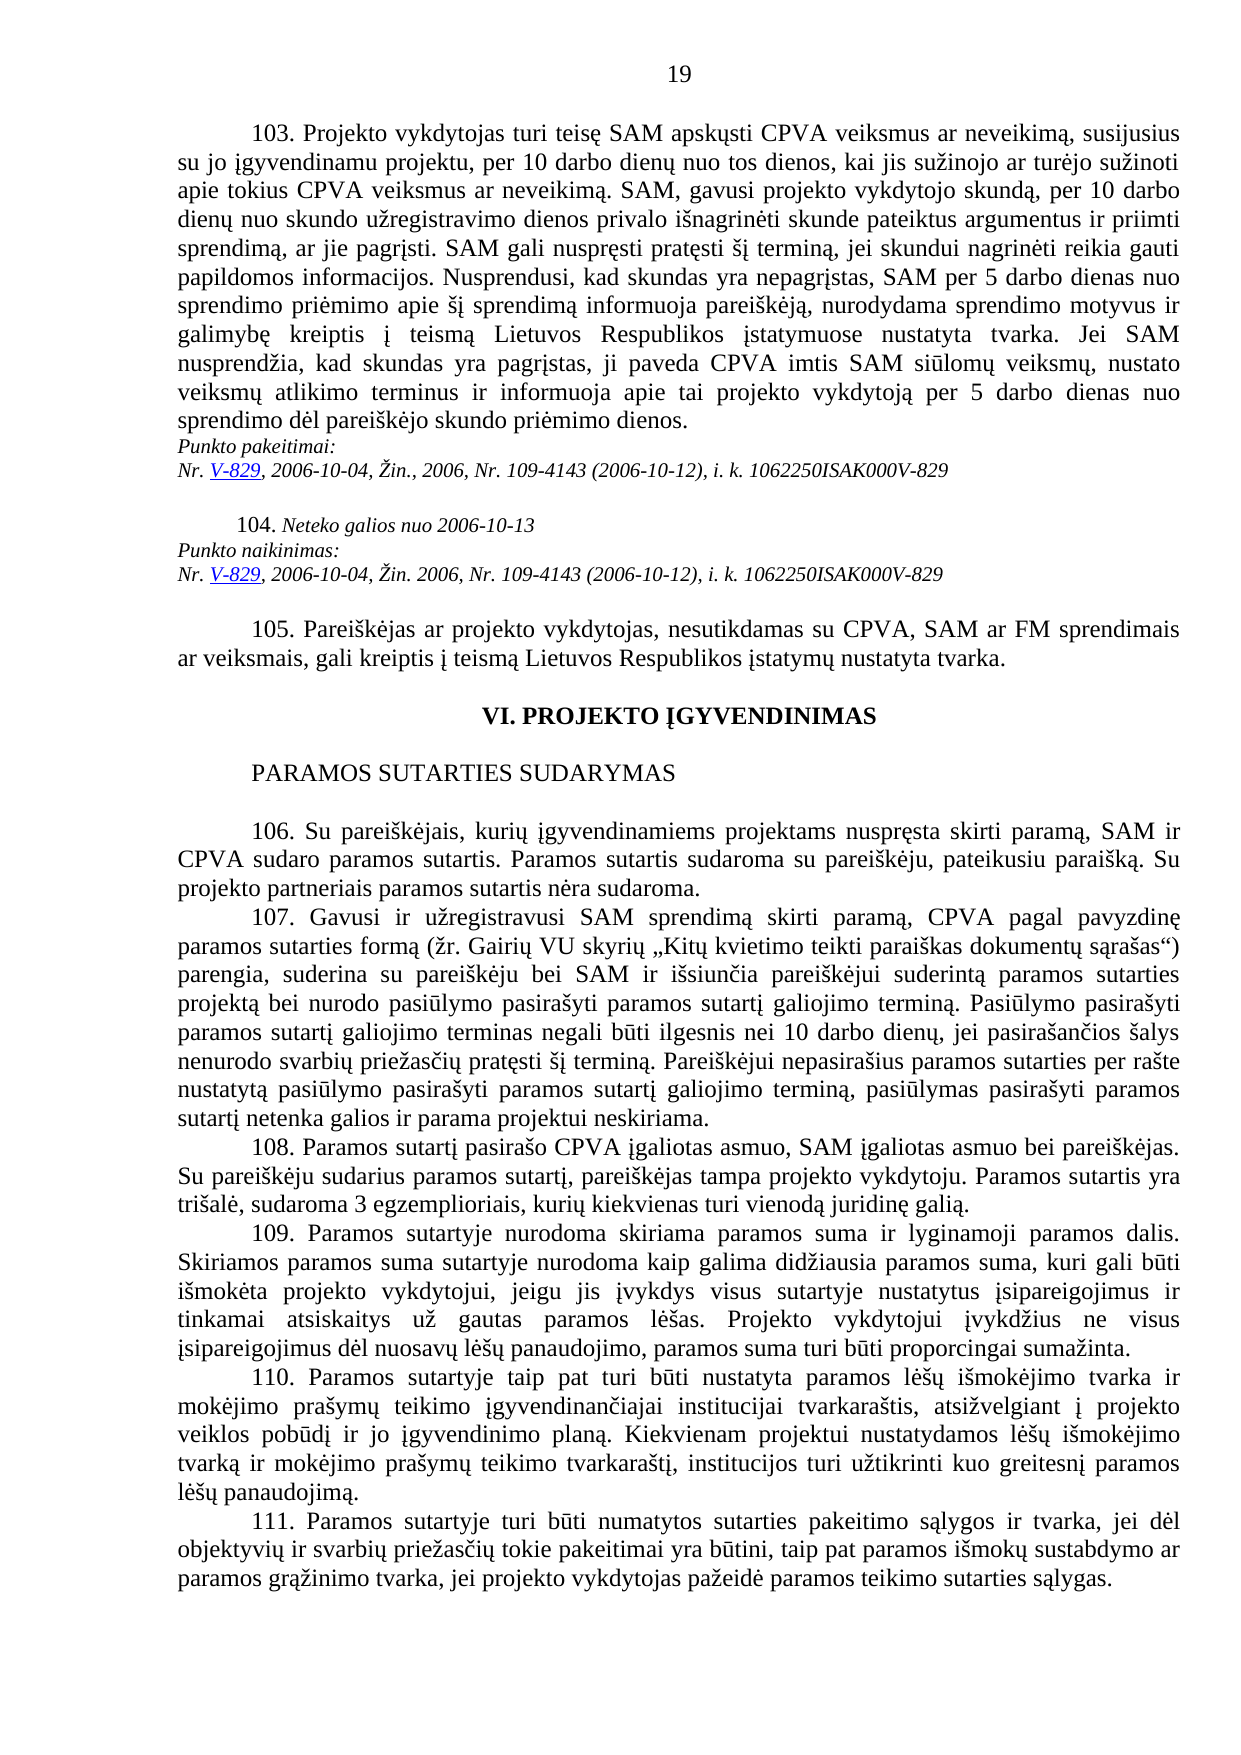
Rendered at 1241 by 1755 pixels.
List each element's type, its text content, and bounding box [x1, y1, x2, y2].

text Punkto pakeitimai: [177, 434, 1181, 458]
text 109. Paramos sutartyje nurodoma skiriama paramos suma ir lyginamoji paramos dalis. Skiriamos paramos suma sutartyje nurodoma kaip galima didžiausia paramos suma, kuri gali būti išmokėta projekto vykdytojui, jeigu jis įvykdys visus sutartyje nustatytus įsipareigojimus ir tinkamai atsiskaitys už gautas paramos lėšas. Projekto vykdytojui įvykdžius ne visus įsipareigojimus dėl nuosavų lėšų panaudojimo, paramos suma turi būti proporcingai sumažinta. [177, 1218, 1181, 1362]
text 105. Pareiškėjas ar projekto vykdytojas, nesutikdamas su CPVA, SAM ar FM sprendimais ar veiksmais, gali kreiptis į teismą Lietuvos Respublikos įstatymų nustatyta tvarka. [177, 614, 1181, 672]
text 103. Projekto vykdytojas turi teisę SAM apskųsti CPVA veiksmus ar neveikimą, susijusius su jo įgyvendinamu projektu, per 10 darbo dienų nuo tos dienos, kai jis sužinojo ar turėjo sužinoti apie tokius CPVA veiksmus ar neveikimą. SAM, gavusi projekto vykdytojo skundą, per 10 darbo dienų nuo skundo užregistravimo dienos privalo išnagrinėti skunde pateiktus argumentus ir priimti sprendimą, ar jie pagrįsti. SAM gali nuspręsti pratęsti šį terminą, jei skundui nagrinėti reikia gauti papildomos informacijos. Nusprendusi, kad skundas yra nepagrįstas, SAM per 5 darbo dienas nuo sprendimo priėmimo apie šį sprendimą informuoja pareiškėją, nurodydama sprendimo motyvus ir galimybę kreiptis į teismą Lietuvos Respublikos įstatymuose nustatyta tvarka. Jei SAM nusprendžia, kad skundas yra pagrįstas, ji paveda CPVA imtis SAM siūlomų veiksmų, nustato veiksmų atlikimo terminus ir informuoja apie tai projekto vykdytoją per 5 darbo dienas nuo sprendimo dėl pareiškėjo skundo priėmimo dienos. [177, 118, 1181, 434]
text Nr. V-829, 2006-10-04, Žin., 2006, Nr. 109-4143 (2006-10-12), i. k. 1062250ISAK000V-829 [177, 458, 1181, 482]
text 110. Paramos sutartyje taip pat turi būti nustatyta paramos lėšų išmokėjimo tvarka ir mokėjimo prašymų teikimo įgyvendinančiajai institucijai tvarkaraštis, atsižvelgiant į projekto veiklos pobūdį ir jo įgyvendinimo planą. Kiekvienam projektui nustatydamos lėšų išmokėjimo tvarką ir mokėjimo prašymų teikimo tvarkaraštį, institucijos turi užtikrinti kuo greitesnį paramos lėšų panaudojimą. [177, 1362, 1181, 1506]
text 106. Su pareiškėjais, kurių įgyvendinamiems projektams nuspręsta skirti paramą, SAM ir CPVA sudaro paramos sutartis. Paramos sutartis sudaroma su pareiškėju, pateikusiu paraišką. Su projekto partneriais paramos sutartis nėra sudaroma. [177, 816, 1181, 902]
text 107. Gavusi ir užregistravusi SAM sprendimą skirti paramą, CPVA pagal pavyzdinę paramos sutarties formą (žr. Gairių VU skyrių „Kitų kvietimo teikti paraiškas dokumentų sąrašas“) parengia, suderina su pareiškėju bei SAM ir išsiunčia pareiškėjui suderintą paramos sutarties projektą bei nurodo pasiūlymo pasirašyti paramos sutartį galiojimo terminą. Pasiūlymo pasirašyti paramos sutartį galiojimo terminas negali būti ilgesnis nei 10 darbo dienų, jei pasirašančios šalys nenurodo svarbių priežasčių pratęsti šį terminą. Pareiškėjui nepasirašius paramos sutarties per rašte nustatytą pasiūlymo pasirašyti paramos sutartį galiojimo terminą, pasiūlymas pasirašyti paramos sutartį netenka galios ir parama projektui neskiriama. [177, 902, 1181, 1132]
text PARAMOS SUTARTIES SUDARYMAS [177, 758, 1181, 787]
text 111. Paramos sutartyje turi būti numatytos sutarties pakeitimo sąlygos ir tvarka, jei dėl objektyvių ir svarbių priežasčių tokie pakeitimai yra būtini, taip pat paramos išmokų sustabdymo ar paramos grąžinimo tvarka, jei projekto vykdytojas pažeidė paramos teikimo sutarties sąlygas. [177, 1506, 1181, 1592]
text Nr. V-829, 2006-10-04, Žin. 2006, Nr. 109-4143 (2006-10-12), i. k. 1062250ISAK000V-829 [177, 562, 1181, 586]
text Punkto naikinimas: [177, 538, 1181, 562]
text VI. PROJEKTO ĮGYVENDINIMAS [177, 701, 1181, 729]
text 108. Paramos sutartį pasirašo CPVA įgaliotas asmuo, SAM įgaliotas asmuo bei pareiškėjas. Su pareiškėju sudarius paramos sutartį, pareiškėjas tampa projekto vykdytoju. Paramos sutartis yra trišalė, sudaroma 3 egzemplioriais, kurių kiekvienas turi vienodą juridinę galią. [177, 1132, 1181, 1218]
text 104. Neteko galios nuo 2006-10-13 [177, 511, 1181, 538]
